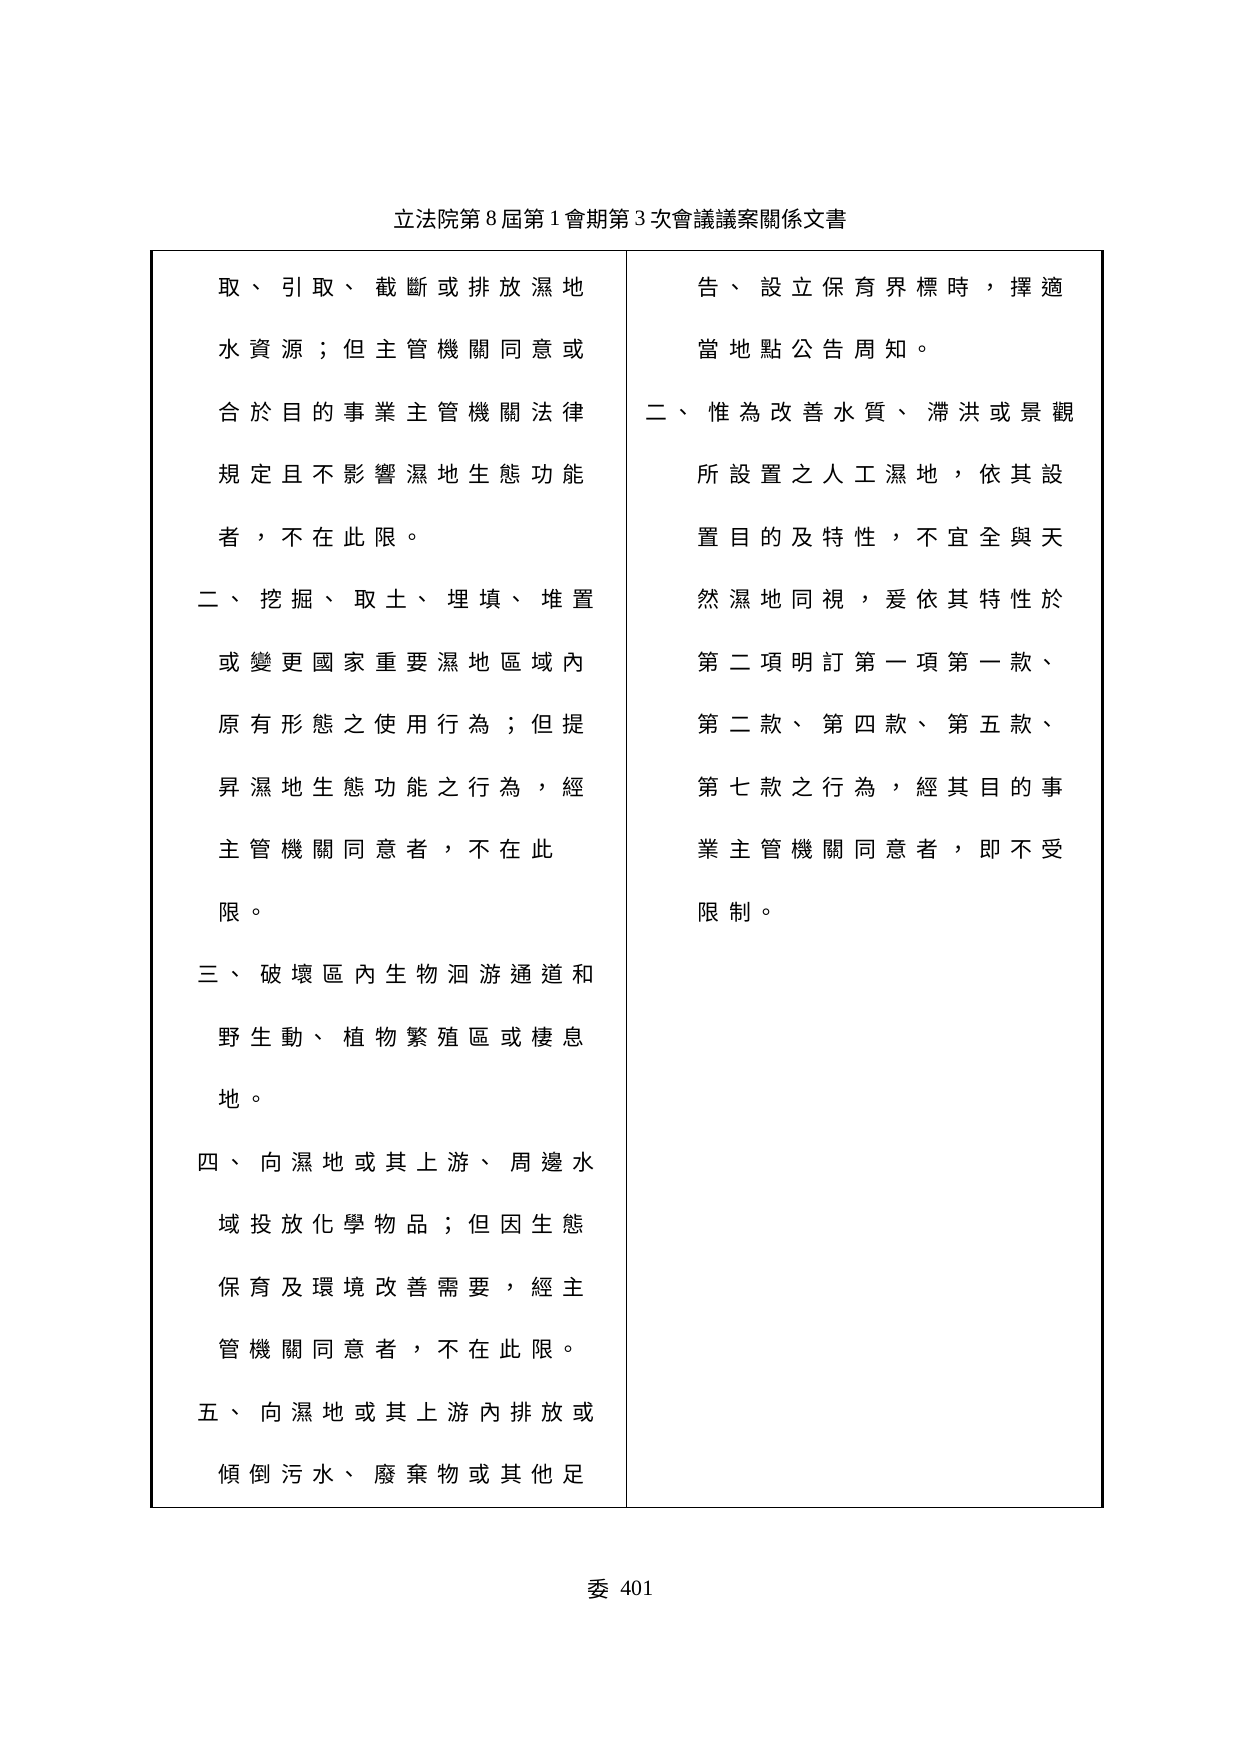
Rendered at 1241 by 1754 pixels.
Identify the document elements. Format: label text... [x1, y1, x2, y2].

table_cell 取、引取、截斷或排放濕地水資源；但主管機關同意或合於目的事業主管機關法律規定且不影響濕地生態功能者，不在此限。 二、挖掘、取土、埋填、堆置或變更國家重要濕地區域內原有形態之使用行為；但提昇濕地生態功能之行為，經主管機關同意者，不在此限。 三、破壞區內生物洄游通道和野生動、植物繁殖區或棲息地。 四、向濕地或其上游、周邊水域投放化學物品；但因生態保育及環境改善需要，經主管機關同意者，不在此限。 五、向濕地或其上游內排放或傾倒污水、廢棄物或其他足 [153, 251, 626, 1507]
table_cell 告、設立保育界標時，擇適當地點公告周知。 二、惟為改善水質、滯洪或景觀所設置之人工濕地，依其設置目的及特性，不宜全與天然濕地同視，爰依其特性於第二項明訂第一項第一款、第二款、第四款、第五款、第七款之行為，經其目的事業主管機關同意者，即不受限制。 [627, 251, 1101, 1507]
